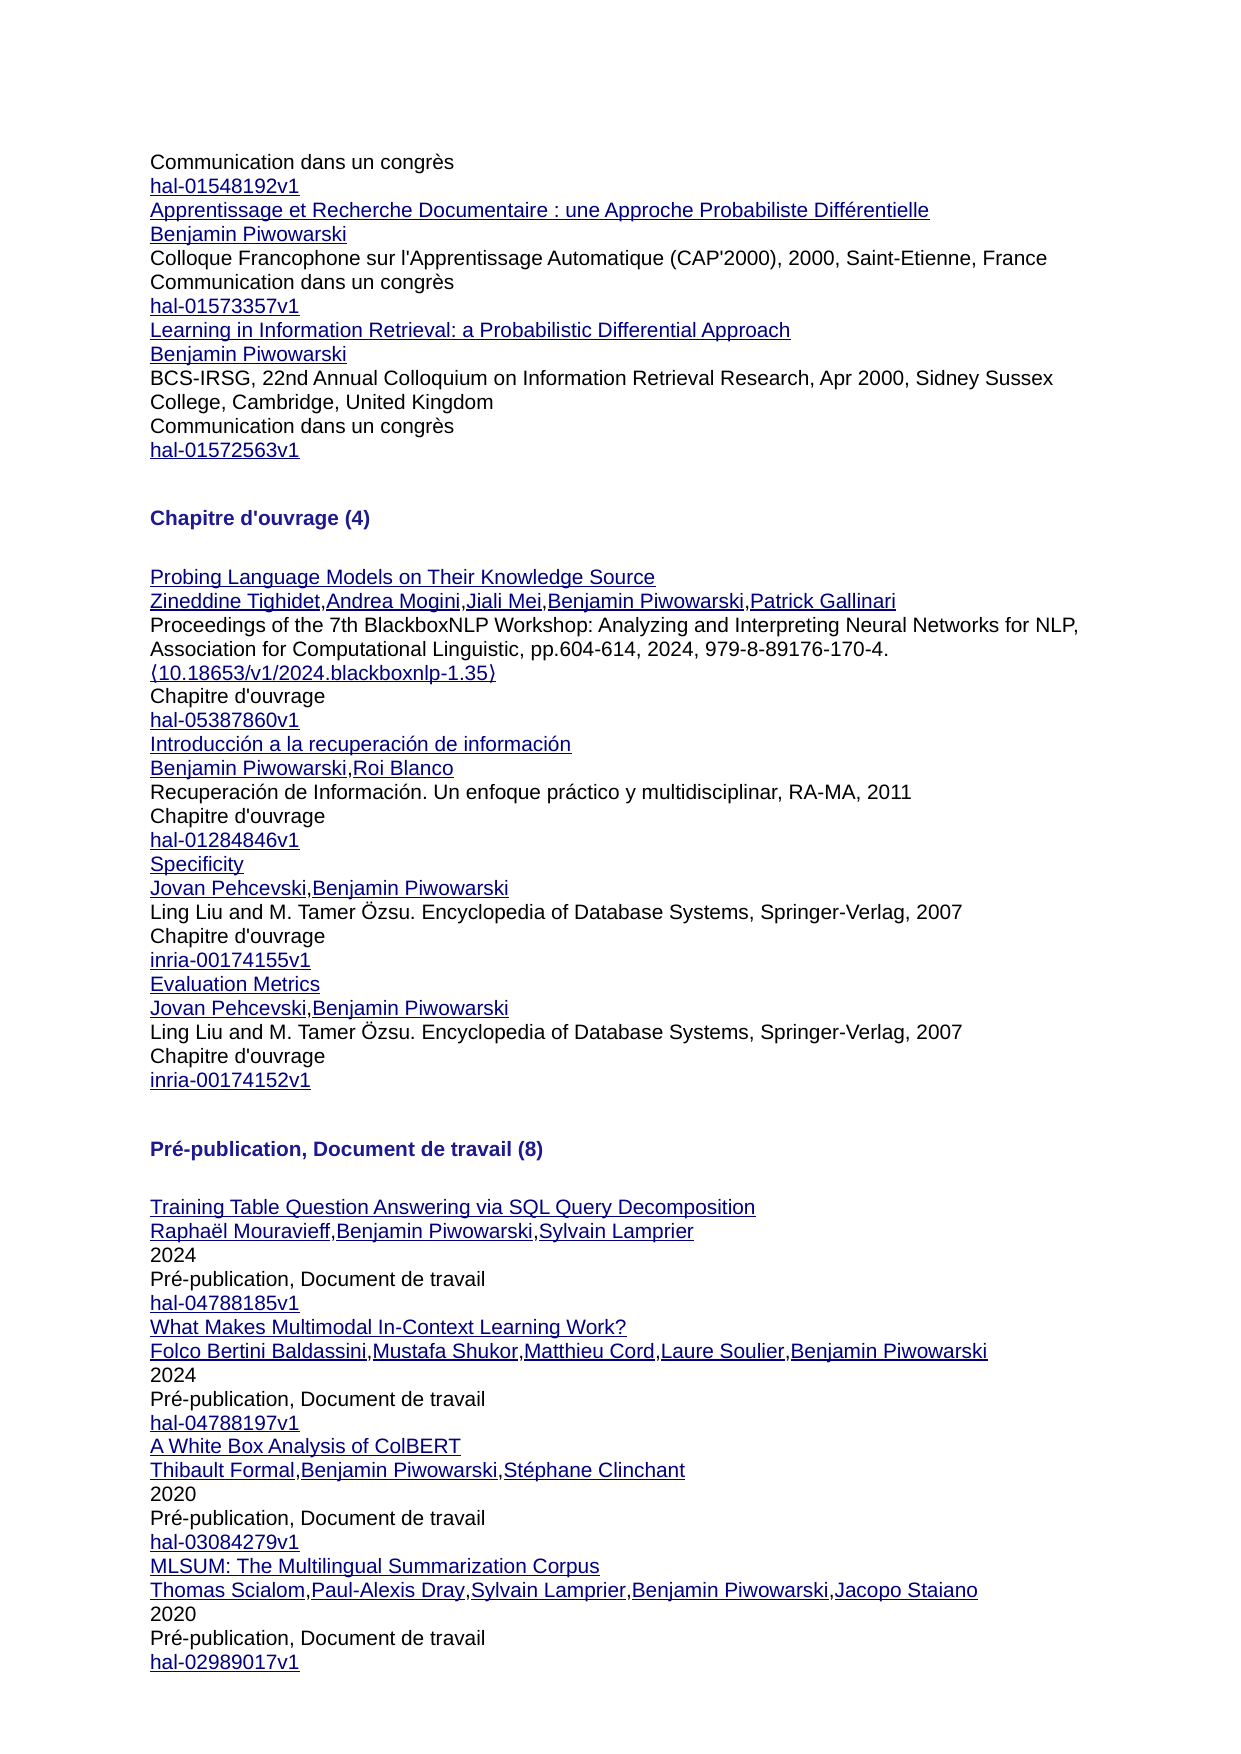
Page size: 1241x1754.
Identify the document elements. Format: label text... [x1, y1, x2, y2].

table_cell MLSUM: The Multilingual Summarization Corpus Thomas Scialom,Paul-Alexis Dray,Sylvain Lamprier,Benjamin Piwowarski,Jacopo Staiano 2020 Pré-publication, Document de travail hal-02989017v1 [150, 1554, 1090, 1674]
table_header Training Table Question Answering via SQL Query Decomposition Raphaël Mouravieff,Benjamin Piwowarski,Sylvain Lamprier 2024 Pré-publication, Document de travail hal-04788185v1 [150, 1195, 1090, 1314]
table_cell Evaluation Metrics Jovan Pehcevski,Benjamin Piwowarski Ling Liu and M. Tamer Özsu. Encyclopedia of Database Systems, Springer-Verlag, 2007 Chapitre d'ouvrage inria-00174152v1 [150, 972, 1090, 1092]
table_header Probing Language Models on Their Knowledge Source Zineddine Tighidet,Andrea Mogini,Jiali Mei,Benjamin Piwowarski,Patrick Gallinari Proceedings of the 7th BlackboxNLP Workshop: Analyzing and Interpreting Neural Networks for NLP, Association for Computational Linguistic, pp.604-614, 2024, 979-8-89176-170-4. ⟨10.18653/v1/2024.blackboxnlp-1.35⟩ Chapitre d'ouvrage hal-05387860v1 [150, 565, 1090, 732]
table_cell A White Box Analysis of ColBERT Thibault Formal,Benjamin Piwowarski,Stéphane Clinchant 2020 Pré-publication, Document de travail hal-03084279v1 [150, 1434, 1090, 1554]
table_cell Communication dans un congrès hal-01548192v1 [150, 150, 1090, 198]
table_cell Introducción a la recuperación de información Benjamin Piwowarski,Roi Blanco Recuperación de Información. Un enfoque práctico y multidisciplinar, RA-MA, 2011 Chapitre d'ouvrage hal-01284846v1 [150, 732, 1090, 852]
table_cell Specificity Jovan Pehcevski,Benjamin Piwowarski Ling Liu and M. Tamer Özsu. Encyclopedia of Database Systems, Springer-Verlag, 2007 Chapitre d'ouvrage inria-00174155v1 [150, 852, 1090, 972]
table_cell Apprentissage et Recherche Documentaire : une Approche Probabiliste Différentielle Benjamin Piwowarski Colloque Francophone sur l'Apprentissage Automatique (CAP'2000), 2000, Saint-Etienne, France Communication dans un congrès hal-01573357v1 [150, 198, 1090, 318]
table_cell What Makes Multimodal In-Context Learning Work? Folco Bertini Baldassini,Mustafa Shukor,Matthieu Cord,Laure Soulier,Benjamin Piwowarski 2024 Pré-publication, Document de travail hal-04788197v1 [150, 1315, 1090, 1434]
table_cell Learning in Information Retrieval: a Probabilistic Differential Approach Benjamin Piwowarski BCS-IRSG, 22nd Annual Colloquium on Information Retrieval Research, Apr 2000, Sidney Sussex College, Cambridge, United Kingdom Communication dans un congrès hal-01572563v1 [150, 318, 1090, 461]
subtitle Pré-publication, Document de travail (8) [150, 1136, 1090, 1160]
subtitle Chapitre d'ouvrage (4) [150, 506, 1090, 530]
